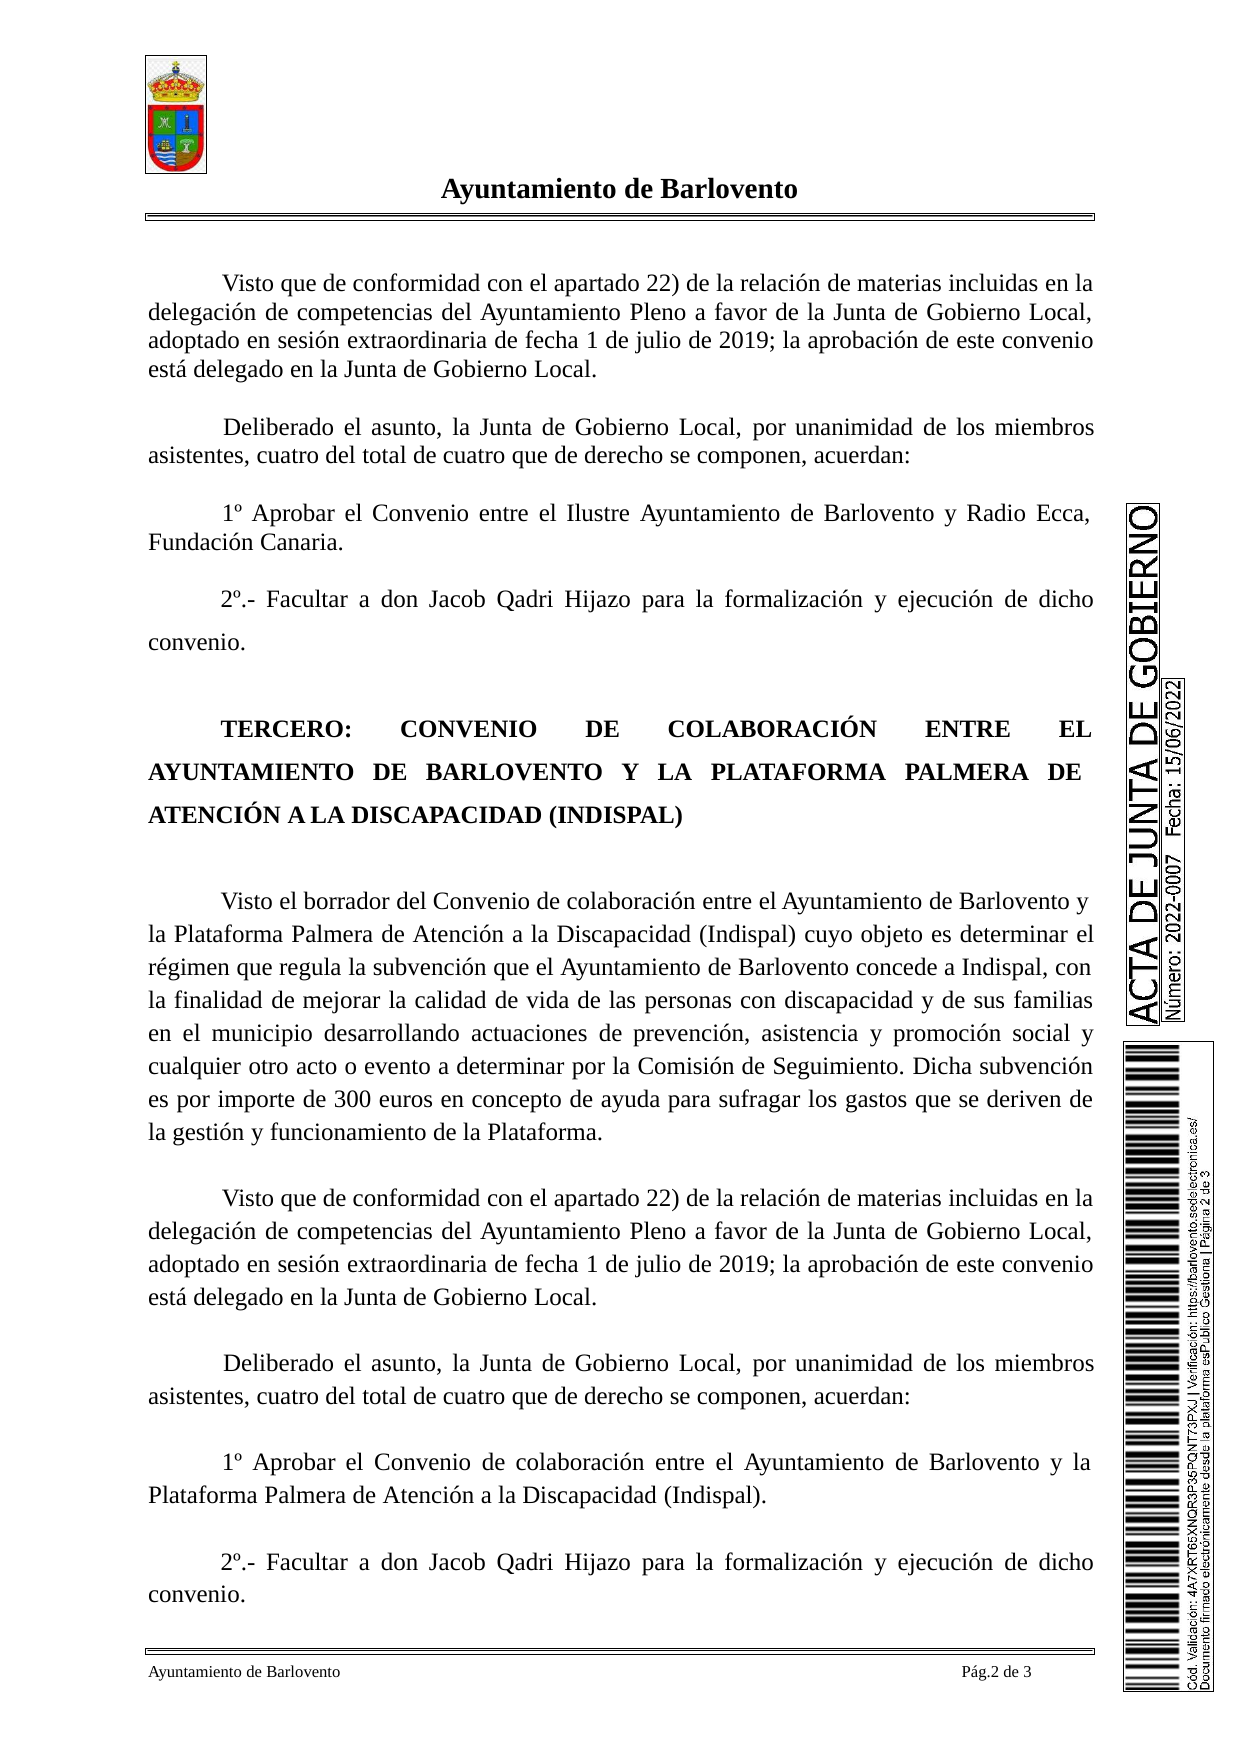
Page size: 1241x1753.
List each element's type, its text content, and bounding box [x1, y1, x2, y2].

text TERCERO: [220, 715, 377, 743]
text º Aprobar el Convenio entre el Ilustre Ayuntamiento de Barlovento y Radio Ecca, [234, 499, 1116, 527]
text la Plataforma Palmera de Atención a la Discapacidad (Indispal) cuyo objeto es determinar el [148, 920, 1117, 948]
picture [1162, 679, 1184, 1021]
text 2 [220, 586, 233, 613]
text º.- Facultar a don Jacob Qadri Hijazo para la formalización y ejecución de dicho [233, 1548, 1117, 1576]
text la gestión y funcionamiento de la Plataforma. [148, 1118, 1117, 1146]
text 1 [222, 499, 234, 527]
text º.- Facultar a don Jacob Qadri Hijazo para la formalización y ejecución de dicho [233, 586, 1117, 613]
text está delegado en la Junta de Gobierno Local. [148, 1284, 1118, 1311]
picture [146, 214, 1094, 220]
text Pág.2 de 3 [961, 1662, 1056, 1681]
text la finalidad de mejorar la calidad de vida de las personas con discapacidad y de sus familias [148, 986, 1117, 1014]
text ENTRE [925, 715, 1036, 743]
text Visto el borrador del Convenio de colaboración entre el Ayuntamiento de Barlovento y [220, 887, 1117, 915]
text adoptado en sesión extraordinaria de fecha 1 de julio de 2019; la aprobación de este convenio [148, 1251, 1118, 1278]
text Deliberado el asunto, la Junta de Gobierno Local, por unanimidad de los miembros [223, 1350, 1117, 1377]
text es por importe de 300 euros en concepto de ayuda para sufragar los gastos que se deriven de [148, 1086, 1117, 1113]
text asistentes, cuatro del total de cuatro que de derecho se componen, acuerdan: [148, 442, 1117, 469]
text Ayuntamiento de Barlovento [441, 173, 825, 205]
text delegación de competencias del Ayuntamiento Pleno a favor de la Junta de Gobierno Local, [148, 1218, 1118, 1245]
text convenio. [148, 629, 271, 656]
text Deliberado el asunto, la Junta de Gobierno Local, por unanimidad de los miembros [223, 413, 1117, 441]
text ATENCIÓN A LA DISCAPACIDAD (INDISPAL) [148, 801, 1117, 829]
text EL [1059, 715, 1117, 743]
text Visto que de conformidad con el apartado 22) de la relación de materias incluidas en la [222, 269, 1118, 297]
picture [146, 56, 206, 173]
text régimen que regula la subvención que el Ayuntamiento de Barlovento concede a Indispal, con [148, 953, 1117, 981]
text Fundación Canaria. [148, 528, 368, 556]
picture [1127, 504, 1159, 1025]
text asistentes, cuatro del total de cuatro que de derecho se componen, acuerdan: [148, 1383, 1117, 1410]
text CONVENIO [400, 715, 562, 743]
text COLABORACIÓN [667, 715, 902, 743]
text delegación de competencias del Ayuntamiento Pleno a favor de la Junta de Gobierno Local, [148, 298, 1118, 326]
text está delegado en la Junta de Gobierno Local. [148, 356, 1118, 383]
text º Aprobar el Convenio de colaboración entre el Ayuntamiento de Barlovento y la [234, 1449, 1116, 1476]
picture [146, 1649, 1094, 1654]
text convenio. [148, 1581, 271, 1608]
text Plataforma Palmera de Atención a la Discapacidad (Indispal). [148, 1482, 791, 1509]
text Visto que de conformidad con el apartado 22) de la relación de materias incluidas en la [222, 1184, 1118, 1212]
picture [1124, 1042, 1213, 1691]
text 2 [220, 1548, 233, 1576]
text en el municipio desarrollando actuaciones de prevención, asistencia y promoción social y [148, 1019, 1117, 1047]
text DE [585, 715, 645, 743]
text adoptado en sesión extraordinaria de fecha 1 de julio de 2019; la aprobación de este convenio [148, 327, 1118, 354]
text AYUNTAMIENTO DE BARLOVENTO Y LA PLATAFORMA PALMERA DE [148, 758, 1117, 786]
text cualquier otro acto o evento a determinar por la Comisión de Seguimiento. Dicha subvención [148, 1052, 1117, 1080]
text Ayuntamiento de Barlovento [148, 1662, 366, 1681]
text 1 [222, 1449, 234, 1476]
